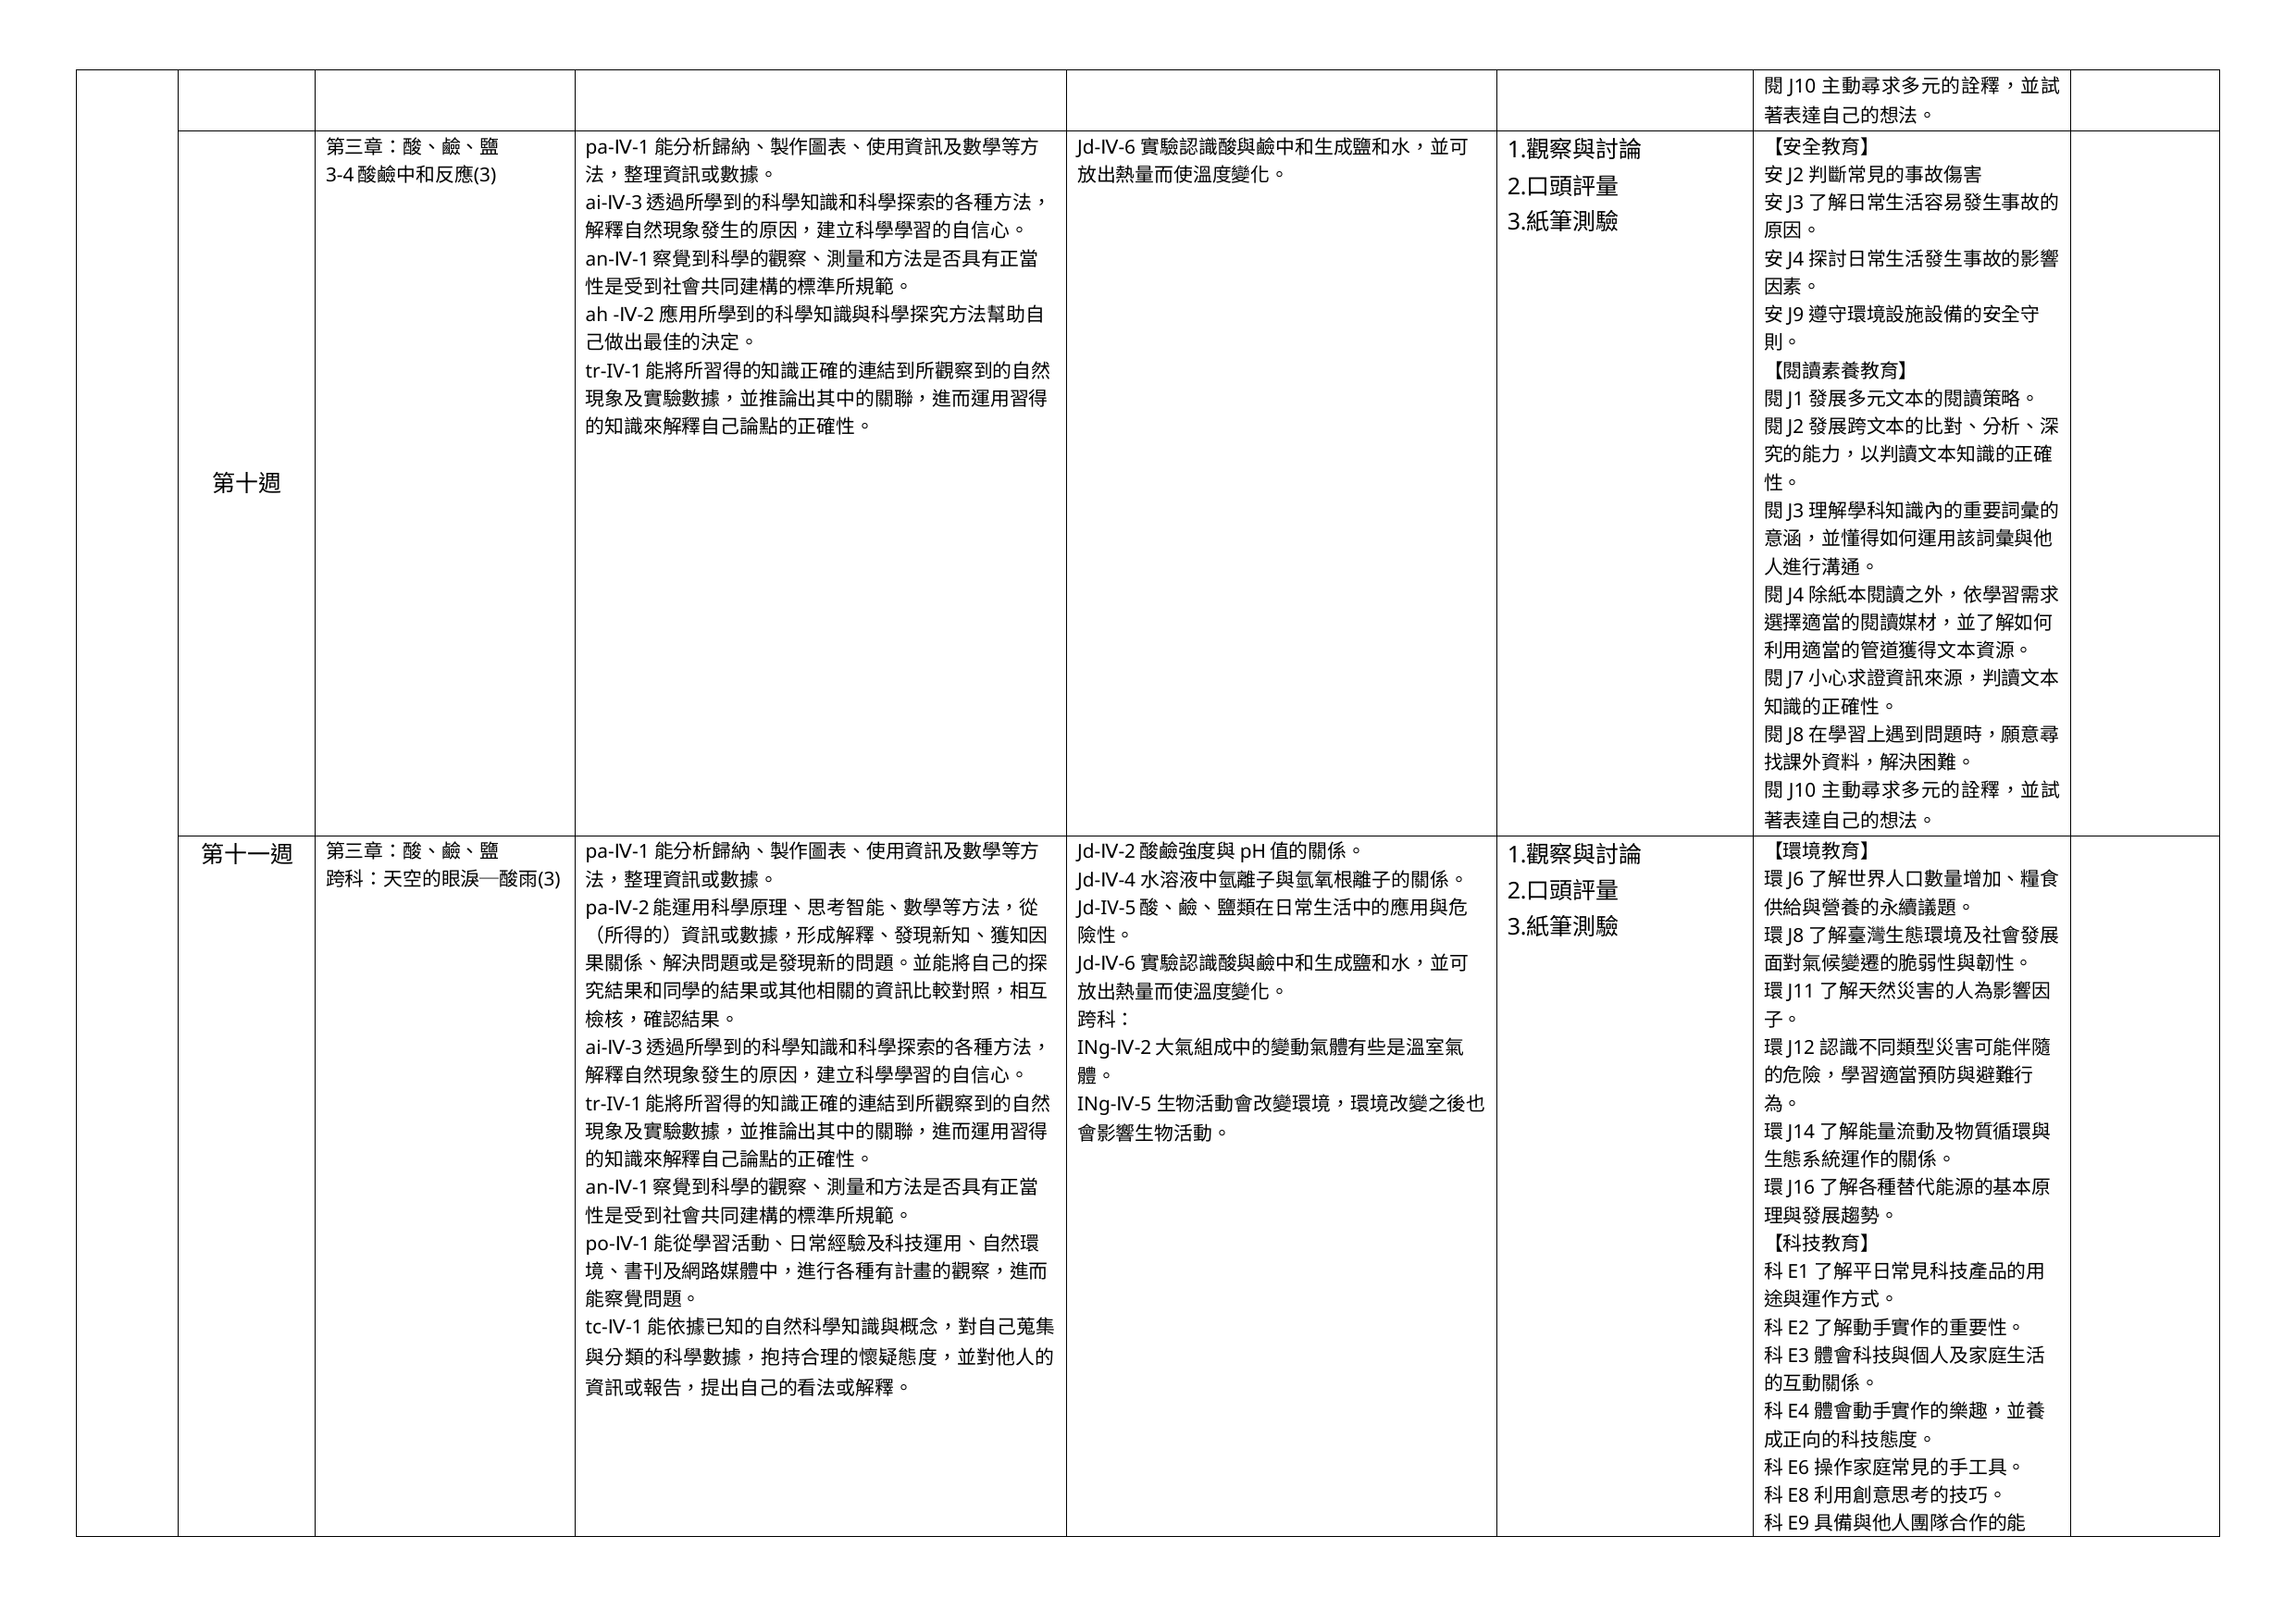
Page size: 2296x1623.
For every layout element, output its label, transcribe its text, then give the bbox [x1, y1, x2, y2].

table_cell 【安全教育】 安 J2 判斷常見的事故傷害 安 J3 了解日常生活容易發生事故的原因。 安 J4 探討日常生活發生事故的影響因素。 安 J9 遵守環境設施設備的安全守則。 【閱讀素養教育】 閱 J1 發展多元文本的閱讀策略。 閱 J2 發展跨文本的比對、分析、深究的能力，以判讀文本知識的正確性。 閱 J3 理解學科知識內的重要詞彙的意涵，並懂得如何運用該詞彙與他人進行溝通。 閱 J4 除紙本閱讀之外，依學習需求選擇適當的閱讀媒材，並了解如何利用適當的管道獲得文本資源。 閱 J7 小心求證資訊來源，判讀文本知識的正確性。 閱 J8 在學習上遇到問題時，願意尋找課外資料，解決困難。 閱 J10 主動尋求多元的詮釋，並試著表達自己的想法。 [1754, 131, 2070, 835]
table_cell [1067, 70, 1496, 130]
table_cell Jd-Ⅳ-2酸鹼強度與pH值的關係。 Jd-Ⅳ-4 水溶液中氫離子與氫氧根離子的關係。 Jd-IV-5酸、鹼、鹽類在日常生活中的應用與危險性。 Jd-Ⅳ-6 實驗認識酸與鹼中和生成鹽和水，並可放出熱量而使溫度變化。 跨科： INg-Ⅳ-2大氣組成中的變動氣體有些是溫室氣體。 INg-Ⅳ-5 生物活動會改變環境，環境改變之後也會影響生物活動。 [1067, 836, 1496, 1536]
table_cell [179, 70, 315, 130]
table_cell [1497, 70, 1753, 130]
table_cell [2071, 70, 2219, 130]
table_cell Jd-Ⅳ-6 實驗認識酸與鹼中和生成鹽和水，並可放出熱量而使溫度變化。 [1067, 131, 1496, 835]
table_cell 第三章：酸、鹼、鹽 跨科：天空的眼淚─酸雨(3) [316, 836, 575, 1536]
table_cell [316, 70, 575, 130]
table_cell 閱 J10 主動尋求多元的詮釋，並試著表達自己的想法。 [1754, 70, 2070, 130]
table_cell 第十一週 [179, 836, 315, 1536]
table_cell 1.觀察與討論 2.口頭評量 3.紙筆測驗 [1497, 131, 1753, 835]
table_cell 第十週 [179, 131, 315, 835]
table_cell 1.觀察與討論 2.口頭評量 3.紙筆測驗 [1497, 836, 1753, 1536]
table_cell [576, 70, 1066, 130]
table_cell [2071, 836, 2219, 1536]
table_cell pa-Ⅳ-1 能分析歸納、製作圖表、使用資訊及數學等方法，整理資訊或數據。 pa-Ⅳ-2能運用科學原理、思考智能、數學等方法，從（所得的）資訊或數據，形成解釋、發現新知、獲知因果關係、解決問題或是發現新的問題。並能將自己的探究結果和同學的結果或其他相關的資訊比較對照，相互檢核，確認結果。 ai-Ⅳ-3透過所學到的科學知識和科學探索的各種方法，解釋自然現象發生的原因，建立科學學習的自信心。 tr-IV-1能將所習得的知識正確的連結到所觀察到的自然現象及實驗數據，並推論出其中的關聯，進而運用習得的知識來解釋自己論點的正確性。 an-Ⅳ-1察覺到科學的觀察、測量和方法是否具有正當性是受到社會共同建構的標準所規範。 po-Ⅳ-1能從學習活動、日常經驗及科技運用、自然環境、書刊及網路媒體中，進行各種有計畫的觀察，進而能察覺問題。 tc-Ⅳ-1能依據已知的自然科學知識與概念，對自己蒐集與分類的科學數據，抱持合理的懷疑態度，並對他人的資訊或報告，提出自己的看法或解釋。 [576, 836, 1066, 1536]
table_cell [2071, 131, 2219, 835]
table_cell pa-Ⅳ-1 能分析歸納、製作圖表、使用資訊及數學等方法，整理資訊或數據。 ai-Ⅳ-3透過所學到的科學知識和科學探索的各種方法，解釋自然現象發生的原因，建立科學學習的自信心。 an-Ⅳ-1察覺到科學的觀察、測量和方法是否具有正當性是受到社會共同建構的標準所規範。 ah -Ⅳ-2 應用所學到的科學知識與科學探究方法幫助自己做出最佳的決定。 tr-IV-1能將所習得的知識正確的連結到所觀察到的自然現象及實驗數據，並推論出其中的關聯，進而運用習得的知識來解釋自己論點的正確性。 [576, 131, 1066, 835]
table_cell 【環境教育】 環 J6 了解世界人口數量增加、糧食供給與營養的永續議題。 環 J8 了解臺灣生態環境及社會發展面對氣候變遷的脆弱性與韌性。 環 J11 了解天然災害的人為影響因子。 環 J12 認識不同類型災害可能伴隨的危險，學習適當預防與避難行為。 環 J14 了解能量流動及物質循環與生態系統運作的關係。 環 J16 了解各種替代能源的基本原理與發展趨勢。 【科技教育】 科 E1 了解平日常見科技產品的用途與運作方式。 科 E2 了解動手實作的重要性。 科 E3 體會科技與個人及家庭生活的互動關係。 科 E4 體會動手實作的樂趣，並養成正向的科技態度。 科 E6 操作家庭常見的手工具。 科 E8 利用創意思考的技巧。 科 E9 具備與他人團隊合作的能 [1754, 836, 2070, 1536]
table_cell 第三章：酸、鹼、鹽 3-4酸鹼中和反應(3) [316, 131, 575, 835]
